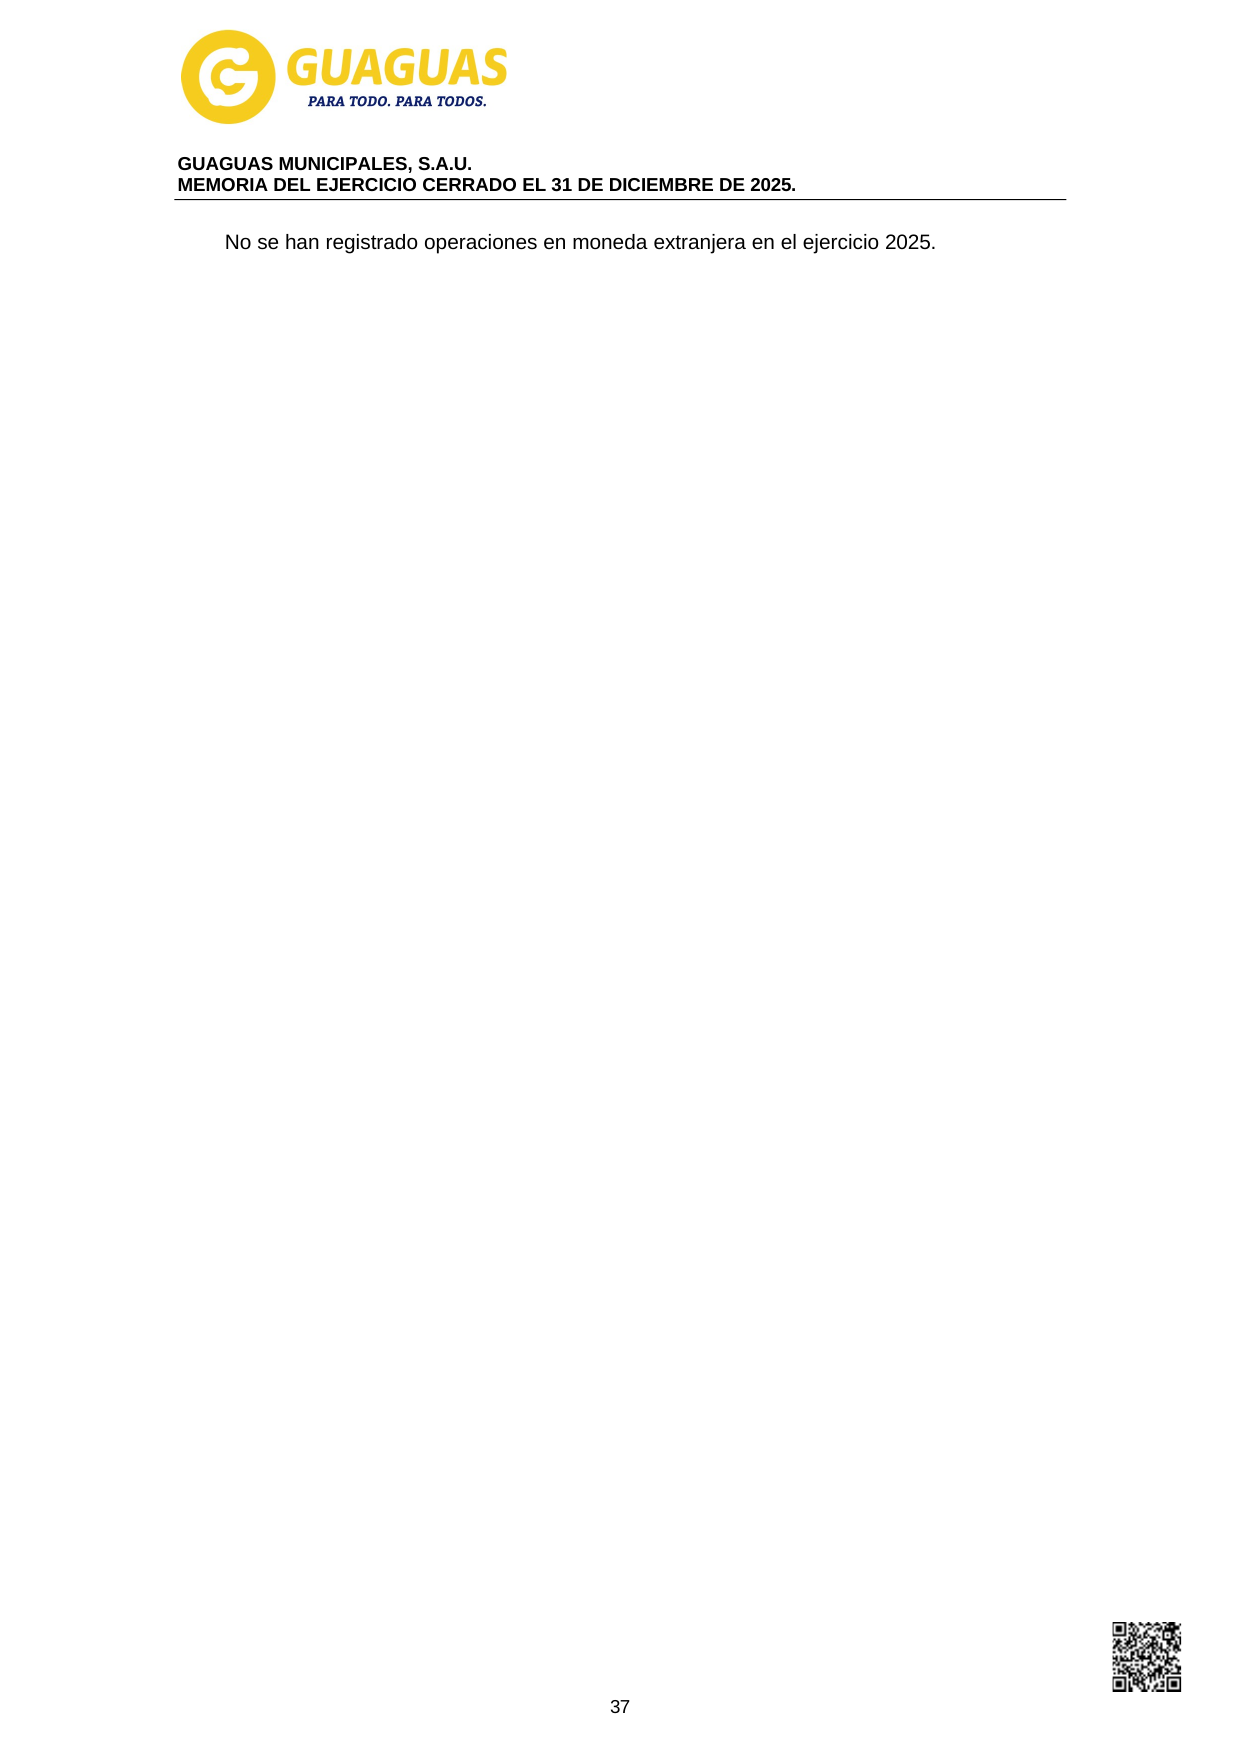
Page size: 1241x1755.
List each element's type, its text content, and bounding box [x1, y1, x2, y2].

text No se han registrado operaciones en moneda extranjera en el ejercicio 2025. [224, 229, 1203, 253]
